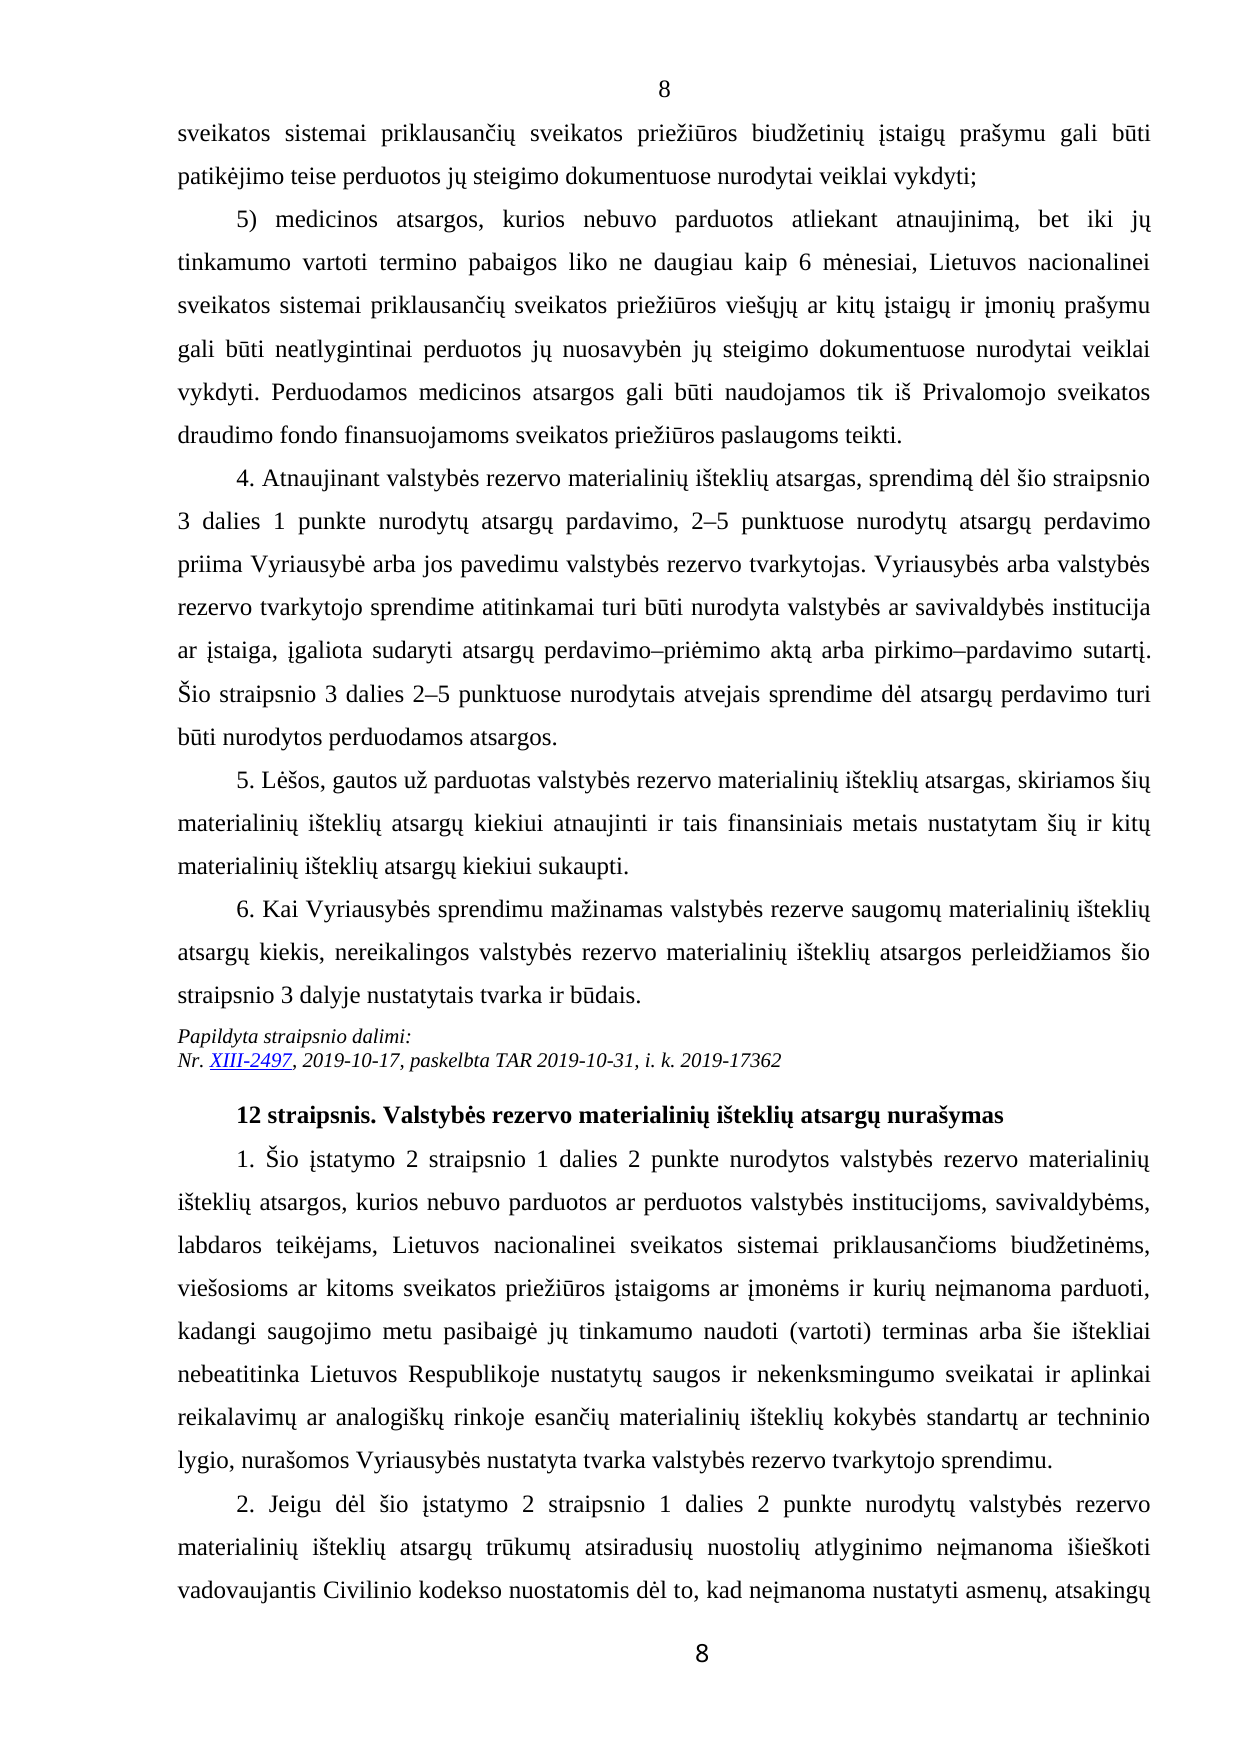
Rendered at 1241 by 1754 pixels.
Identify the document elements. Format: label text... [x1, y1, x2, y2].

text 1. Šio įstatymo 2 straipsnio 1 dalies 2 punkte nurodytos valstybės rezervo materialinių išteklių atsargos, kurios nebuvo parduotos ar perduotos valstybės institucijoms, savivaldybėms, labdaros teikėjams, Lietuvos nacionalinei sveikatos sistemai priklausančioms biudžetinėms, viešosioms ar kitoms sveikatos priežiūros įstaigoms ar įmonėms ir kurių neįmanoma parduoti, kadangi saugojimo metu pasibaigė jų tinkamumo naudoti (vartoti) terminas arba šie ištekliai nebeatitinka Lietuvos Respublikoje nustatytų saugos ir nekenksmingumo sveikatai ir aplinkai reikalavimų ar analogiškų rinkoje esančių materialinių išteklių kokybės standartų ar techninio lygio, nurašomos Vyriausybės nustatyta tvarka valstybės rezervo tvarkytojo sprendimu. [177, 1144, 1152, 1474]
text Papildyta straipsnio dalimi: [177, 1024, 1152, 1048]
text Nr. XIII-2497, 2019-10-17, paskelbta TAR 2019-10-31, i. k. 2019-17362 [177, 1048, 1152, 1072]
text 12 straipsnis. Valstybės rezervo materialinių išteklių atsargų nurašymas [177, 1101, 1152, 1129]
text 6. Kai Vyriausybės sprendimu mažinamas valstybės rezerve saugomų materialinių išteklių atsargų kiekis, nereikalingos valstybės rezervo materialinių išteklių atsargos perleidžiamos šio straipsnio 3 dalyje nustatytais tvarka ir būdais. [177, 894, 1152, 1009]
text 2. Jeigu dėl šio įstatymo 2 straipsnio 1 dalies 2 punkte nurodytų valstybės rezervo materialinių išteklių atsargų trūkumų atsiradusių nuostolių atlyginimo neįmanoma išieškoti vadovaujantis Civilinio kodekso nuostatomis dėl to, kad neįmanoma nustatyti asmenų, atsakingų [177, 1489, 1152, 1604]
text 5. Lėšos, gautos už parduotas valstybės rezervo materialinių išteklių atsargas, skiriamos šių materialinių išteklių atsargų kiekiui atnaujinti ir tais finansiniais metais nustatytam šių ir kitų materialinių išteklių atsargų kiekiui sukaupti. [177, 765, 1152, 880]
text sveikatos sistemai priklausančių sveikatos priežiūros biudžetinių įstaigų prašymu gali būti patikėjimo teise perduotos jų steigimo dokumentuose nurodytai veiklai vykdyti; [177, 118, 1152, 190]
text 4. Atnaujinant valstybės rezervo materialinių išteklių atsargas, sprendimą dėl šio straipsnio 3 dalies 1 punkte nurodytų atsargų pardavimo, 2–5 punktuose nurodytų atsargų perdavimo priima Vyriausybė arba jos pavedimu valstybės rezervo tvarkytojas. Vyriausybės arba valstybės rezervo tvarkytojo sprendime atitinkamai turi būti nurodyta valstybės ar savivaldybės institucija ar įstaiga, įgaliota sudaryti atsargų perdavimo–priėmimo aktą arba pirkimo–pardavimo sutartį. Šio straipsnio 3 dalies 2–5 punktuose nurodytais atvejais sprendime dėl atsargų perdavimo turi būti nurodytos perduodamos atsargos. [177, 463, 1152, 751]
text 5) medicinos atsargos, kurios nebuvo parduotos atliekant atnaujinimą, bet iki jų tinkamumo vartoti termino pabaigos liko ne daugiau kaip 6 mėnesiai, Lietuvos nacionalinei sveikatos sistemai priklausančių sveikatos priežiūros viešųjų ar kitų įstaigų ir įmonių prašymu gali būti neatlygintinai perduotos jų nuosavybėn jų steigimo dokumentuose nurodytai veiklai vykdyti. Perduodamos medicinos atsargos gali būti naudojamos tik iš Privalomojo sveikatos draudimo fondo finansuojamoms sveikatos priežiūros paslaugoms teikti. [177, 204, 1152, 449]
